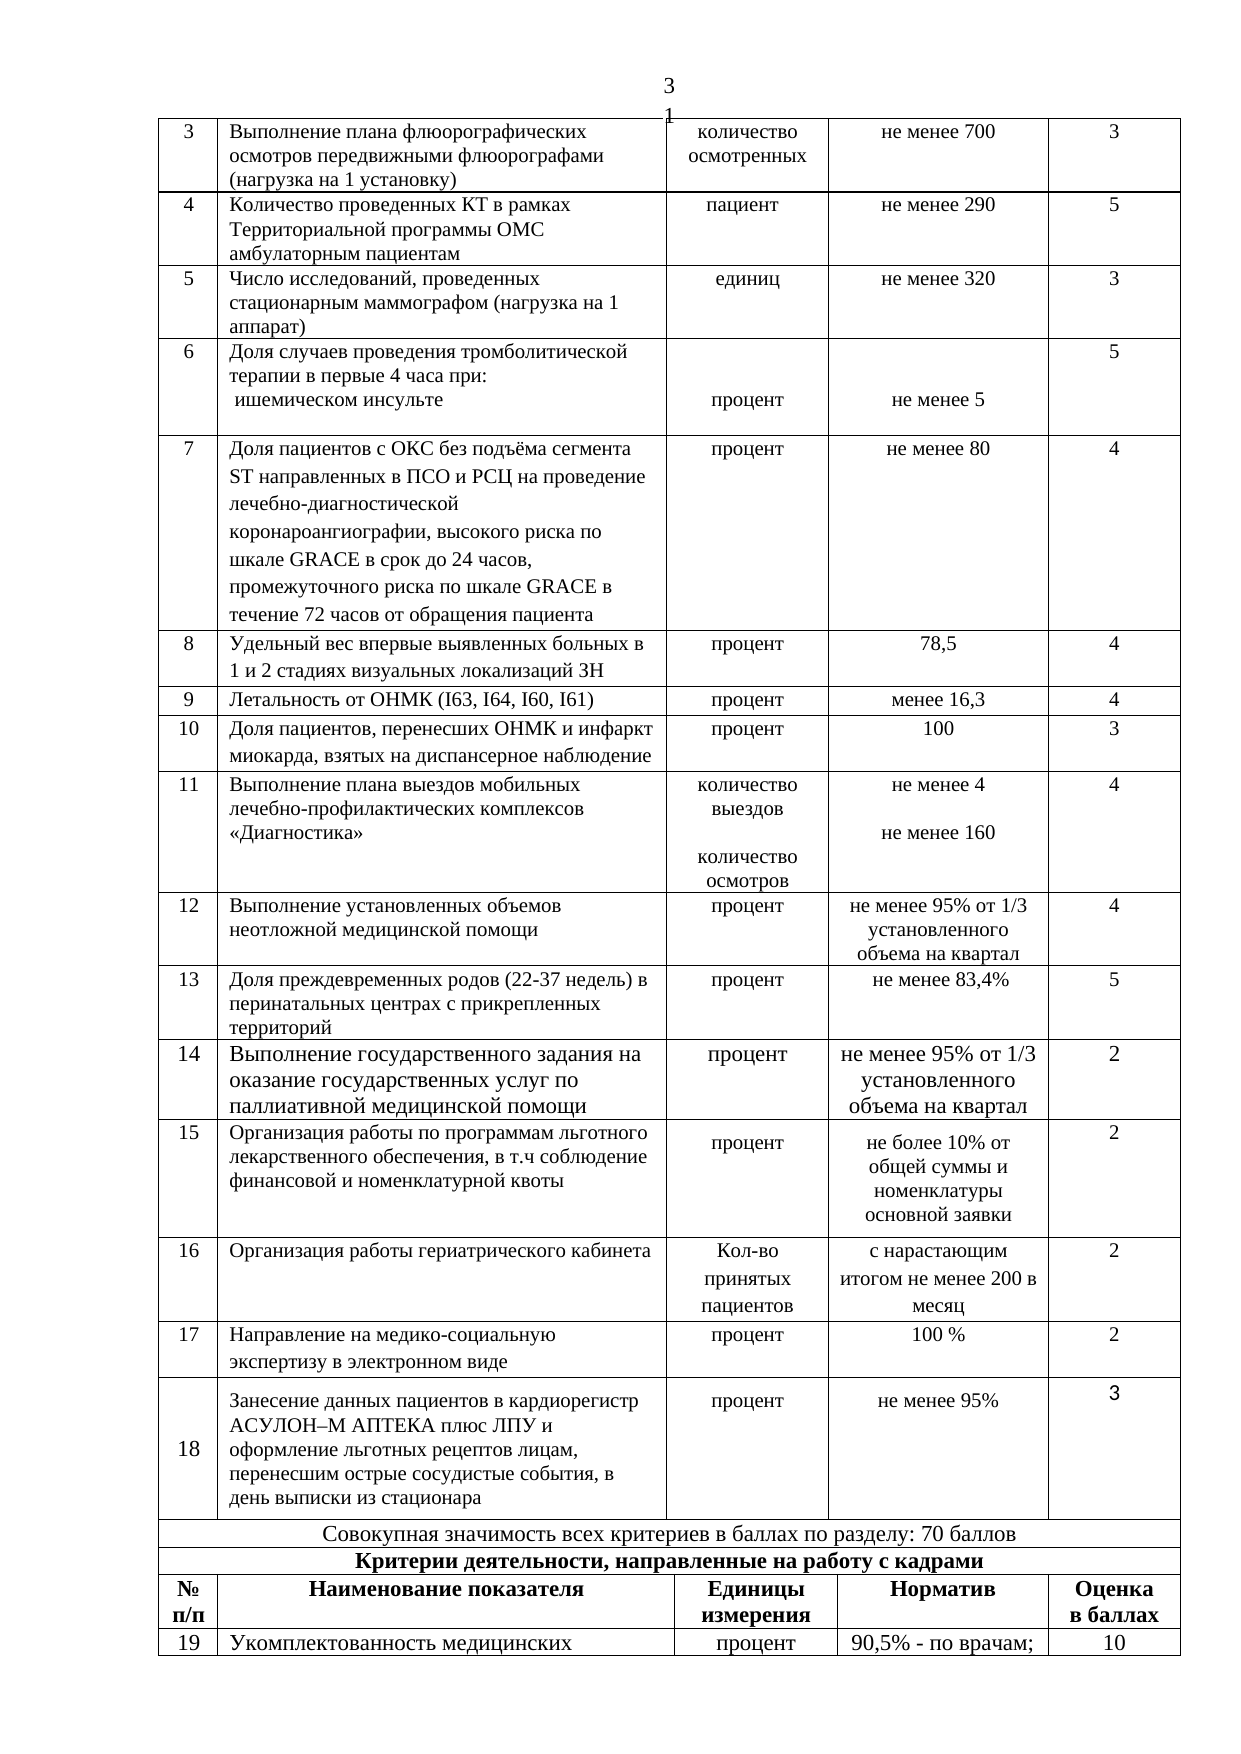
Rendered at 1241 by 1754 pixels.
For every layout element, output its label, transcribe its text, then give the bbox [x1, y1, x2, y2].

table_cell процент [667, 1378, 828, 1519]
table_cell процент [667, 716, 828, 771]
table_cell количество осмотренных [667, 119, 828, 191]
table_cell 9 [159, 687, 217, 714]
table_cell 5 [1049, 339, 1180, 435]
table_cell процент [667, 436, 828, 630]
table_cell процент [667, 966, 828, 1039]
table_cell 3 [159, 119, 217, 191]
table_cell 18 [159, 1378, 217, 1519]
table_cell Совокупная значимость всех критериев в баллах по разделу: 70 баллов [159, 1520, 1180, 1547]
table_cell 3 [1049, 716, 1180, 771]
table_cell не менее 95% [829, 1378, 1048, 1519]
table_cell процент [667, 893, 828, 965]
table_cell № п/п [159, 1575, 217, 1628]
table_cell не более 10% от общей суммы и номенклатуры основной заявки [829, 1120, 1048, 1237]
table_cell единиц [667, 266, 828, 338]
table_cell 2 [1049, 1040, 1180, 1119]
table_cell 90,5% - по врачам; [838, 1629, 1048, 1655]
table_cell Выполнение государственного задания на оказание государственных услуг по паллиативной медицинской помощи [218, 1040, 666, 1119]
table_cell Оценка в баллах [1049, 1575, 1180, 1628]
table_cell 3 [1049, 266, 1180, 338]
table_cell Норматив [838, 1575, 1048, 1628]
table_cell Организация работы по программам льготного лекарственного обеспечения, в т.ч соблюдение финансовой и номенклатурной квоты [218, 1120, 666, 1237]
table_cell не менее 320 [829, 266, 1048, 338]
table_cell процент [675, 1629, 837, 1655]
table_cell 16 [159, 1238, 217, 1321]
table_cell не менее 95% от 1/3 установленного объема на квартал [829, 893, 1048, 965]
table_cell Кол-во принятых пациентов [667, 1238, 828, 1321]
table_cell Укомплектованность медицинских [218, 1629, 674, 1655]
table_cell Доля пациентов с ОКС без подъёма сегмента ST направленных в ПСО и РСЦ на проведение лечебно-диагностической коронароангиографии, высокого риска по шкале GRACE в срок до 24 часов, промежуточного риска по шкале GRACE в течение 72 часов от обращения пациента [218, 436, 666, 630]
table_cell Наименование показателя [218, 1575, 674, 1628]
table_cell Направление на медико-социальную экспертизу в электронном виде [218, 1322, 666, 1377]
table_cell 6 [159, 339, 217, 435]
table_cell процент [667, 1322, 828, 1377]
table_cell 100 [829, 716, 1048, 771]
table_cell 4 [1049, 436, 1180, 630]
table_cell 4 [1049, 772, 1180, 892]
table_cell Занесение данных пациентов в кардиорегистр АСУЛОН–М АПТЕКА плюс ЛПУ и оформление льготных рецептов лицам, перенесшим острые сосудистые события, в день выписки из стационара [218, 1378, 666, 1519]
table_cell Критерии деятельности, направленные на работу с кадрами [159, 1548, 1180, 1574]
table_cell 7 [159, 436, 217, 630]
table_cell 5 [1049, 193, 1180, 264]
table_cell 8 [159, 631, 217, 686]
table_cell не менее 83,4% [829, 966, 1048, 1039]
table_cell с нарастающим итогом не менее 200 в месяц [829, 1238, 1048, 1321]
table_cell 15 [159, 1120, 217, 1237]
table_cell не менее 80 [829, 436, 1048, 630]
table_cell процент [667, 1120, 828, 1237]
table_cell Выполнение плана флюорографических осмотров передвижными флюорографами (нагрузка на 1 установку) [218, 119, 666, 191]
table_cell 3 [1049, 119, 1180, 191]
table_cell 3 [1049, 1378, 1180, 1519]
table_cell процент [667, 1040, 828, 1119]
table_cell процент [667, 687, 828, 714]
table_cell Доля случаев проведения тромболитической терапии в первые 4 часа при: ишемическом инсульте [218, 339, 666, 435]
table_cell процент [667, 631, 828, 686]
table_cell Выполнение установленных объемов неотложной медицинской помощи [218, 893, 666, 965]
table_cell не менее 4 не менее 160 [829, 772, 1048, 892]
table_cell 5 [159, 266, 217, 338]
table_cell 4 [1049, 893, 1180, 965]
table_cell 2 [1049, 1322, 1180, 1377]
table_cell 14 [159, 1040, 217, 1119]
table_cell не менее 5 [829, 339, 1048, 435]
table_cell 4 [1049, 687, 1180, 714]
table_cell не менее 95% от 1/3 установленного объема на квартал [829, 1040, 1048, 1119]
table_cell Число исследований, проведенных стационарным маммографом (нагрузка на 1 аппарат) [218, 266, 666, 338]
table_cell 11 [159, 772, 217, 892]
table_cell 78,5 [829, 631, 1048, 686]
table_cell 10 [159, 716, 217, 771]
table_cell менее 16,3 [829, 687, 1048, 714]
table_cell 2 [1049, 1238, 1180, 1321]
table_cell 4 [159, 193, 217, 264]
table_cell 5 [1049, 966, 1180, 1039]
table_cell 2 [1049, 1120, 1180, 1237]
table_cell не менее 290 [829, 193, 1048, 264]
table_cell количество выездов количество осмотров [667, 772, 828, 892]
table_cell Выполнение плана выездов мобильных лечебно-профилактических комплексов «Диагностика» [218, 772, 666, 892]
table_cell 10 [1049, 1629, 1180, 1655]
table_cell Единицы измерения [675, 1575, 837, 1628]
table_cell не менее 700 [829, 119, 1048, 191]
table_cell 13 [159, 966, 217, 1039]
table_cell процент [667, 339, 828, 435]
table_cell 4 [1049, 631, 1180, 686]
table_cell пациент [667, 193, 828, 264]
table_cell Доля преждевременных родов (22-37 недель) в перинатальных центрах с прикрепленных территорий [218, 966, 666, 1039]
table_cell Организация работы гериатрического кабинета [218, 1238, 666, 1321]
table_cell 19 [159, 1629, 217, 1655]
table_cell 17 [159, 1322, 217, 1377]
table_cell Количество проведенных КТ в рамках Территориальной программы ОМС амбулаторным пациентам [218, 193, 666, 264]
table_cell Доля пациентов, перенесших ОНМК и инфаркт миокарда, взятых на диспансерное наблюдение [218, 716, 666, 771]
table_cell 12 [159, 893, 217, 965]
table_cell Удельный вес впервые выявленных больных в 1 и 2 стадиях визуальных локализаций ЗН [218, 631, 666, 686]
table_cell Летальность от ОНМК (I63, I64, I60, I61) [218, 687, 666, 714]
table_cell 100 % [829, 1322, 1048, 1377]
